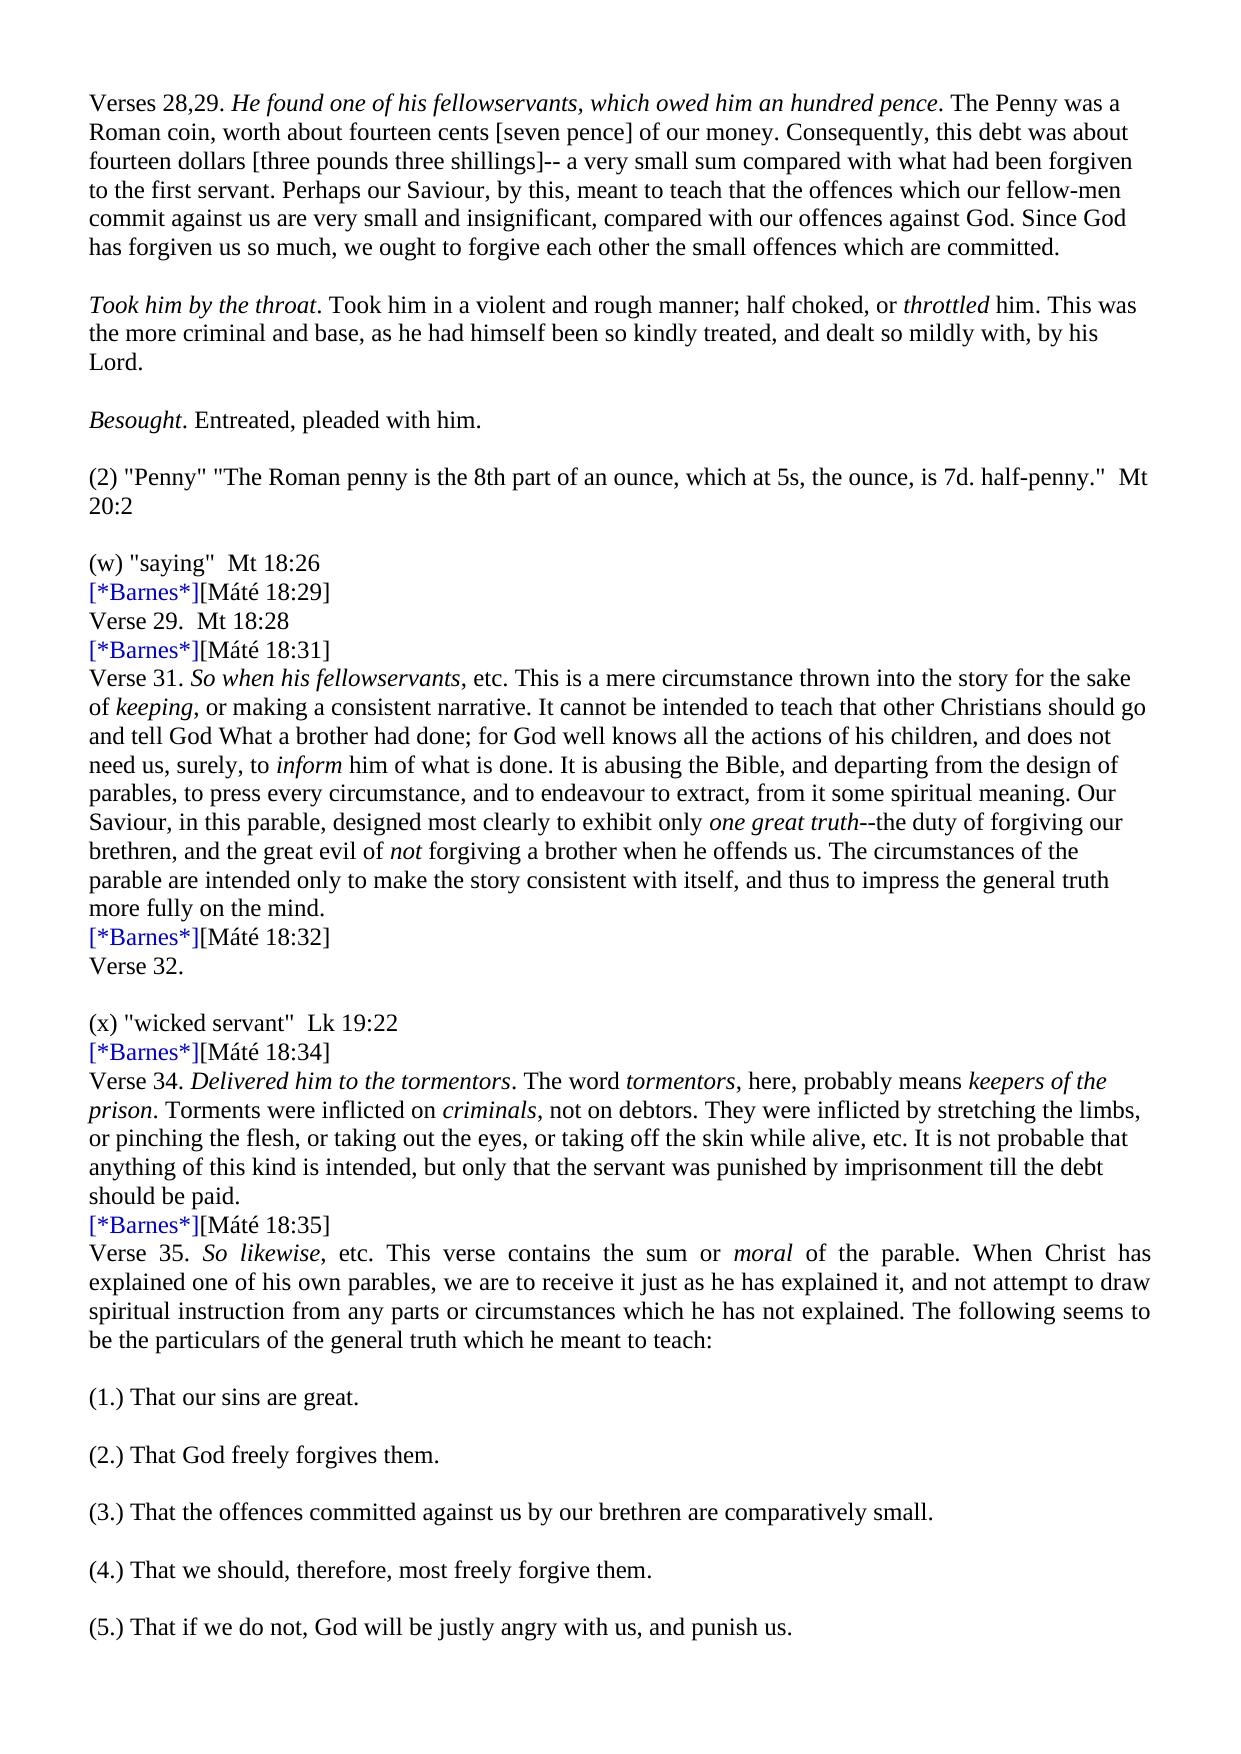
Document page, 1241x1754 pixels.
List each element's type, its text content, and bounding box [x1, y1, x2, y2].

text [*Barnes*][Máté 18:32] Verse 32. (x) "wicked servant" Lk 19:22 [88, 922, 1152, 1037]
text [*Barnes*][Máté 18:35] Verse 35. So likewise, etc. This verse contains the sum or moral of the parable. When Christ has explained one of his own parables, we are to receive it just as he has explained it, and not attempt to draw spiritual instruction from any parts or circumstances which he has not explained. The following seems to be the particulars of the general truth which he meant to teach: (1.) That our sins are great. (2.) That God freely forgives them. (3.) That the offences committed against us by our brethren are comparatively small. (4.) That we should, therefore, most freely forgive them. (5.) That if we do not, God will be justly angry with us, and punish us. [88, 1210, 1152, 1641]
text [*Barnes*][Máté 18:31] Verse 31. So when his fellowservants, etc. This is a mere circumstance thrown into the story for the sake of keeping, or making a consistent narrative. It cannot be intended to teach that other Christians should go and tell God What a brother had done; for God well knows all the actions of his children, and does not need us, surely, to inform him of what is done. It is abusing the Bible, and departing from the design of parables, to press every circumstance, and to endeavour to extract, from it some spiritual meaning. Our Saviour, in this parable, designed most clearly to exhibit only one great truth--the duty of forgiving our brethren, and the great evil of not forgiving a brother when he offends us. The circumstances of the parable are intended only to make the story consistent with itself, and thus to impress the general truth more fully on the mind. [88, 635, 1152, 922]
text [*Barnes*][Máté 18:29] Verse 29. Mt 18:28 [88, 577, 1152, 635]
text Verses 28,29. He found one of his fellowservants, which owed him an hundred pence. The Penny was a Roman coin, worth about fourteen cents [seven pence] of our money. Consequently, this debt was about fourteen dollars [three pounds three shillings]-- a very small sum compared with what had been forgiven to the first servant. Perhaps our Saviour, by this, meant to teach that the offences which our fellow-men commit against us are very small and insignificant, compared with our offences against God. Since God has forgiven us so much, we ought to forgive each other the small offences which are committed. Took him by the throat. Took him in a violent and rough manner; half choked, or throttled him. This was the more criminal and base, as he had himself been so kindly treated, and dealt so mildly with, by his Lord. Besought. Entreated, pleaded with him. (2) "Penny" "The Roman penny is the 8th part of an ounce, which at 5s, the ounce, is 7d. half-penny." Mt 20:2 (w) "saying" Mt 18:26 [88, 88, 1152, 577]
text [*Barnes*][Máté 18:34] Verse 34. Delivered him to the tormentors. The word tormentors, here, probably means keepers of the prison. Torments were inflicted on criminals, not on debtors. They were inflicted by stretching the limbs, or pinching the flesh, or taking out the eyes, or taking off the skin while alive, etc. It is not probable that anything of this kind is intended, but only that the servant was punished by imprisonment till the debt should be paid. [88, 1037, 1152, 1210]
